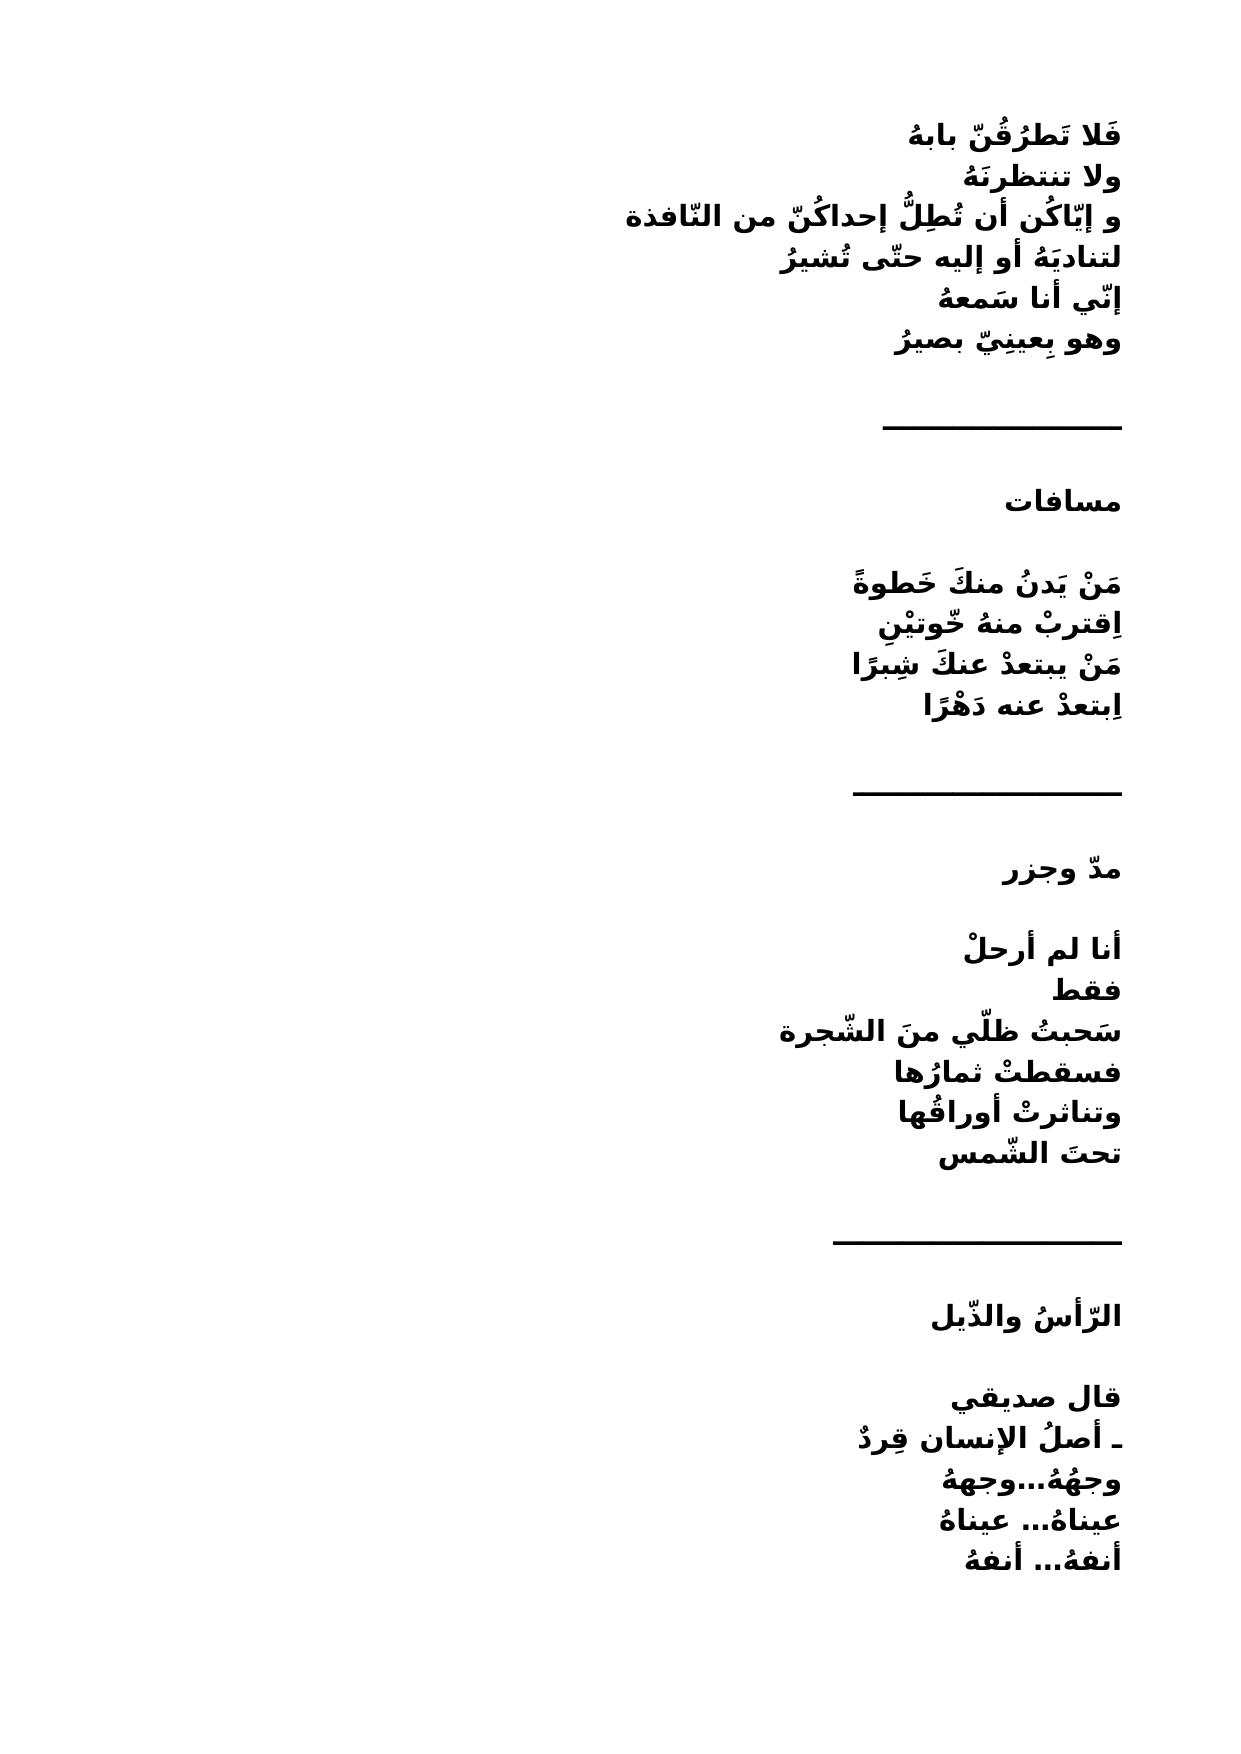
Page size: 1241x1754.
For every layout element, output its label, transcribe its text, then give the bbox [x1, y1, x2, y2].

text ــــــــــــــــــــــــ [118, 403, 1122, 437]
text اِبتعدْ عنه دَهْرًا [118, 688, 1122, 722]
text مسافات [118, 485, 1122, 519]
text فَلا تَطرُقُنّ بابهُ [118, 118, 1122, 152]
text فسقطتْ ثمارُها [118, 1055, 1122, 1089]
text ولا تنتظرنَهُ [118, 159, 1122, 193]
text وجهُهُ…وجههُ [118, 1462, 1122, 1496]
text أنفهُ… أنفهُ [118, 1544, 1122, 1578]
text لتناديَهُ أو إليه حتّى تُشيرُ [118, 240, 1122, 274]
text وتناثرتْ أوراقُها [118, 1096, 1122, 1129]
text اِقتربْ منهُ خّوتيْنِ [118, 607, 1122, 641]
text ـــــــــــــــــــــــــــــ [118, 1218, 1122, 1252]
text إنّي أنا سَمعهُ [118, 281, 1122, 315]
text مَنْ يبتعدْ عنكَ شِبرًا [118, 648, 1122, 682]
text سَحبتُ ظلّي منَ الشّجرة [118, 1014, 1122, 1048]
text تحتَ الشّمس [118, 1136, 1122, 1170]
text و إيّاكُن أن تُطِلُّ إحداكُنّ من النّافذة [118, 199, 1122, 233]
text فقط [118, 973, 1122, 1007]
text قال صديقي [118, 1381, 1122, 1415]
text مَنْ يَدنُ منكَ خَطوةً [118, 566, 1122, 600]
text مدّ وجزر [118, 851, 1122, 885]
text ـ أصلُ الإنسان قِردٌ [118, 1421, 1122, 1455]
text الرّأسُ والذّيل [118, 1299, 1122, 1333]
text ـــــــــــــــــــــــــــ [118, 770, 1122, 804]
text أنا لم أرحلْ [118, 933, 1122, 967]
text عيناهُ… عيناهُ [118, 1503, 1122, 1537]
text وهو بِعينِيّ بصيرُ [118, 322, 1122, 356]
